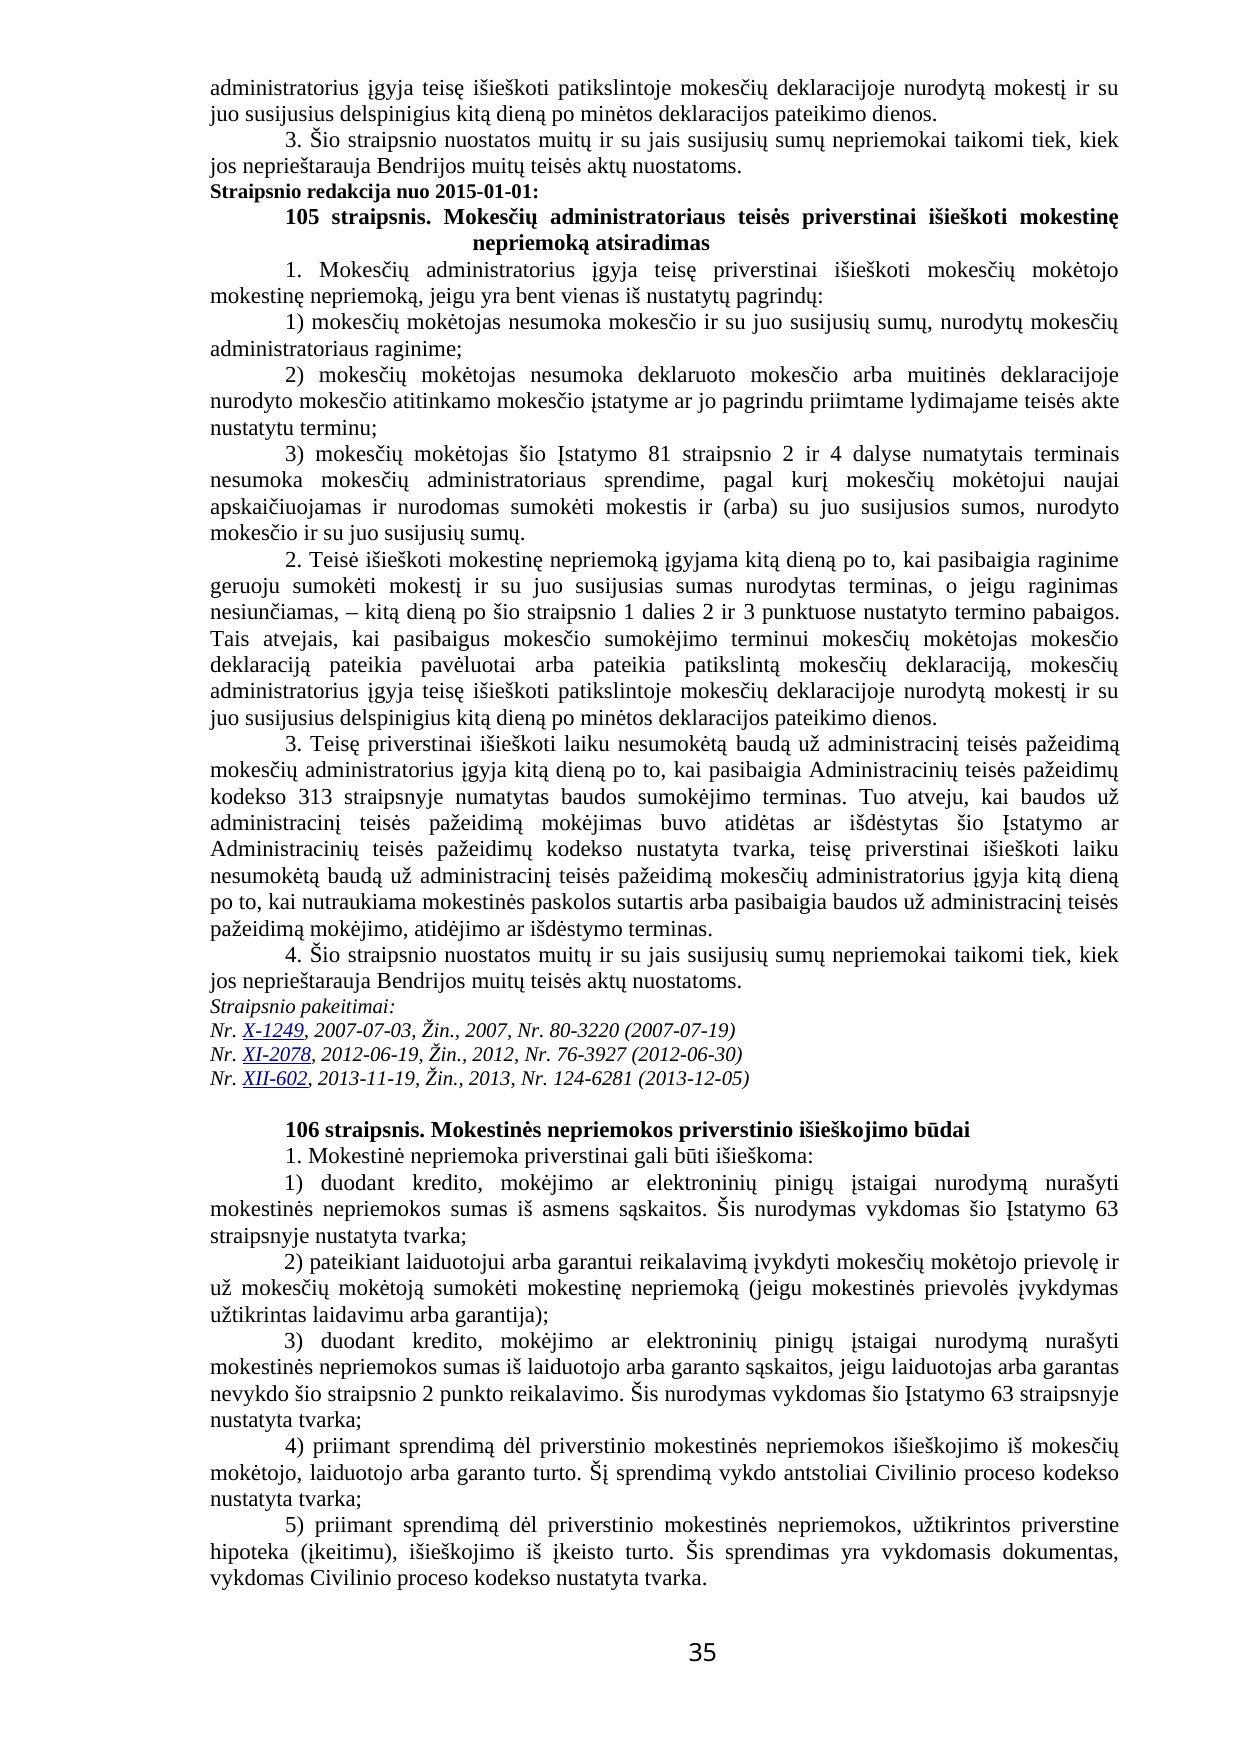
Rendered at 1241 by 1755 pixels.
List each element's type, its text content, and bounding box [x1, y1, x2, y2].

text 2. Teisė išieškoti mokestinę nepriemoką įgyjama kitą dieną po to, kai pasibaigia raginime geruoju sumokėti mokestį ir su juo susijusias sumas nurodytas terminas, o jeigu raginimas nesiunčiamas, – kitą dieną po šio straipsnio 1 dalies 2 ir 3 punktuose nustatyto termino pabaigos. Tais atvejais, kai pasibaigus mokesčio sumokėjimo terminui mokesčių mokėtojas mokesčio deklaraciją pateikia pavėluotai arba pateikia patikslintą mokesčių deklaraciją, mokesčių administratorius įgyja teisę išieškoti patikslintoje mokesčių deklaracijoje nurodytą mokestį ir su juo susijusius delspinigius kitą dieną po minėtos deklaracijos pateikimo dienos. [210, 546, 1120, 730]
text 4) priimant sprendimą dėl priverstinio mokestinės nepriemokos išieškojimo iš mokesčių mokėtojo, laiduotojo arba garanto turto. Šį sprendimą vykdo antstoliai Civilinio proceso kodekso nustatyta tvarka; [210, 1432, 1120, 1512]
text 2) mokesčių mokėtojas nesumoka deklaruoto mokesčio arba muitinės deklaracijoje nurodyto mokesčio atitinkamo mokesčio įstatyme ar jo pagrindu priimtame lydimajame teisės akte nustatytu terminu; [210, 361, 1120, 440]
text 4. Šio straipsnio nuostatos muitų ir su jais susijusių sumų nepriemokai taikomi tiek, kiek jos neprieštarauja Bendrijos muitų teisės aktų nuostatoms. [210, 941, 1120, 994]
text 1) duodant kredito, mokėjimo ar elektroninių pinigų įstaigai nurodymą nurašyti mokestinės nepriemokos sumas iš asmens sąskaitos. Šis nurodymas vykdomas šio Įstatymo 63 straipsnyje nustatyta tvarka; [210, 1169, 1120, 1248]
text 3) mokesčių mokėtojas šio Įstatymo 81 straipsnio 2 ir 4 dalyse numatytais terminais nesumoka mokesčių administratoriaus sprendime, pagal kurį mokesčių mokėtojui naujai apskaičiuojamas ir nurodomas sumokėti mokestis ir (arba) su juo susijusios sumos, nurodyto mokesčio ir su juo susijusių sumų. [210, 440, 1120, 546]
text 3. Teisę priverstinai išieškoti laiku nesumokėtą baudą už administracinį teisės pažeidimą mokesčių administratorius įgyja kitą dieną po to, kai pasibaigia Administracinių teisės pažeidimų kodekso 313 straipsnyje numatytas baudos sumokėjimo terminas. Tuo atveju, kai baudos už administracinį teisės pažeidimą mokėjimas buvo atidėtas ar išdėstytas šio Įstatymo ar Administracinių teisės pažeidimų kodekso nustatyta tvarka, teisę priverstinai išieškoti laiku nesumokėtą baudą už administracinį teisės pažeidimą mokesčių administratorius įgyja kitą dieną po to, kai nutraukiama mokestinės paskolos sutartis arba pasibaigia baudos už administracinį teisės pažeidimą mokėjimo, atidėjimo ar išdėstymo terminas. [210, 730, 1120, 941]
text 1. Mokestinė nepriemoka priverstinai gali būti išieškoma: [210, 1143, 1120, 1169]
text Straipsnio redakcija nuo 2015-01-01: [210, 179, 1120, 203]
text Nr. XII-602, 2013-11-19, Žin., 2013, Nr. 124-6281 (2013-12-05) [210, 1066, 1120, 1090]
text 105 straipsnis. Mokesčių administratoriaus teisės priverstinai išieškoti mokestinę nepriemoką atsiradimas [285, 203, 1120, 256]
text 2) pateikiant laiduotojui arba garantui reikalavimą įvykdyti mokesčių mokėtojo prievolę ir už mokesčių mokėtoją sumokėti mokestinę nepriemoką (jeigu mokestinės prievolės įvykdymas užtikrintas laidavimu arba garantija); [210, 1248, 1120, 1327]
text administratorius įgyja teisę išieškoti patikslintoje mokesčių deklaracijoje nurodytą mokestį ir su juo susijusius delspinigius kitą dieną po minėtos deklaracijos pateikimo dienos. [210, 73, 1120, 126]
text Straipsnio pakeitimai: [210, 994, 1120, 1018]
text 5) priimant sprendimą dėl priverstinio mokestinės nepriemokos, užtikrintos priverstine hipoteka (įkeitimu), išieškojimo iš įkeisto turto. Šis sprendimas yra vykdomasis dokumentas, vykdomas Civilinio proceso kodekso nustatyta tvarka. [210, 1512, 1120, 1591]
text 3) duodant kredito, mokėjimo ar elektroninių pinigų įstaigai nurodymą nurašyti mokestinės nepriemokos sumas iš laiduotojo arba garanto sąskaitos, jeigu laiduotojas arba garantas nevykdo šio straipsnio 2 punkto reikalavimo. Šis nurodymas vykdomas šio Įstatymo 63 straipsnyje nustatyta tvarka; [210, 1327, 1120, 1432]
text 1. Mokesčių administratorius įgyja teisę priverstinai išieškoti mokesčių mokėtojo mokestinę nepriemoką, jeigu yra bent vienas iš nustatytų pagrindų: [210, 256, 1120, 308]
text Nr. X-1249, 2007-07-03, Žin., 2007, Nr. 80-3220 (2007-07-19) [210, 1018, 1120, 1042]
text 3. Šio straipsnio nuostatos muitų ir su jais susijusių sumų nepriemokai taikomi tiek, kiek jos neprieštarauja Bendrijos muitų teisės aktų nuostatoms. [210, 126, 1120, 179]
text 1) mokesčių mokėtojas nesumoka mokesčio ir su juo susijusių sumų, nurodytų mokesčių administratoriaus raginime; [210, 308, 1120, 361]
text 106 straipsnis. Mokestinės nepriemokos priverstinio išieškojimo būdai [210, 1116, 1120, 1143]
text Nr. XI-2078, 2012-06-19, Žin., 2012, Nr. 76-3927 (2012-06-30) [210, 1042, 1120, 1066]
